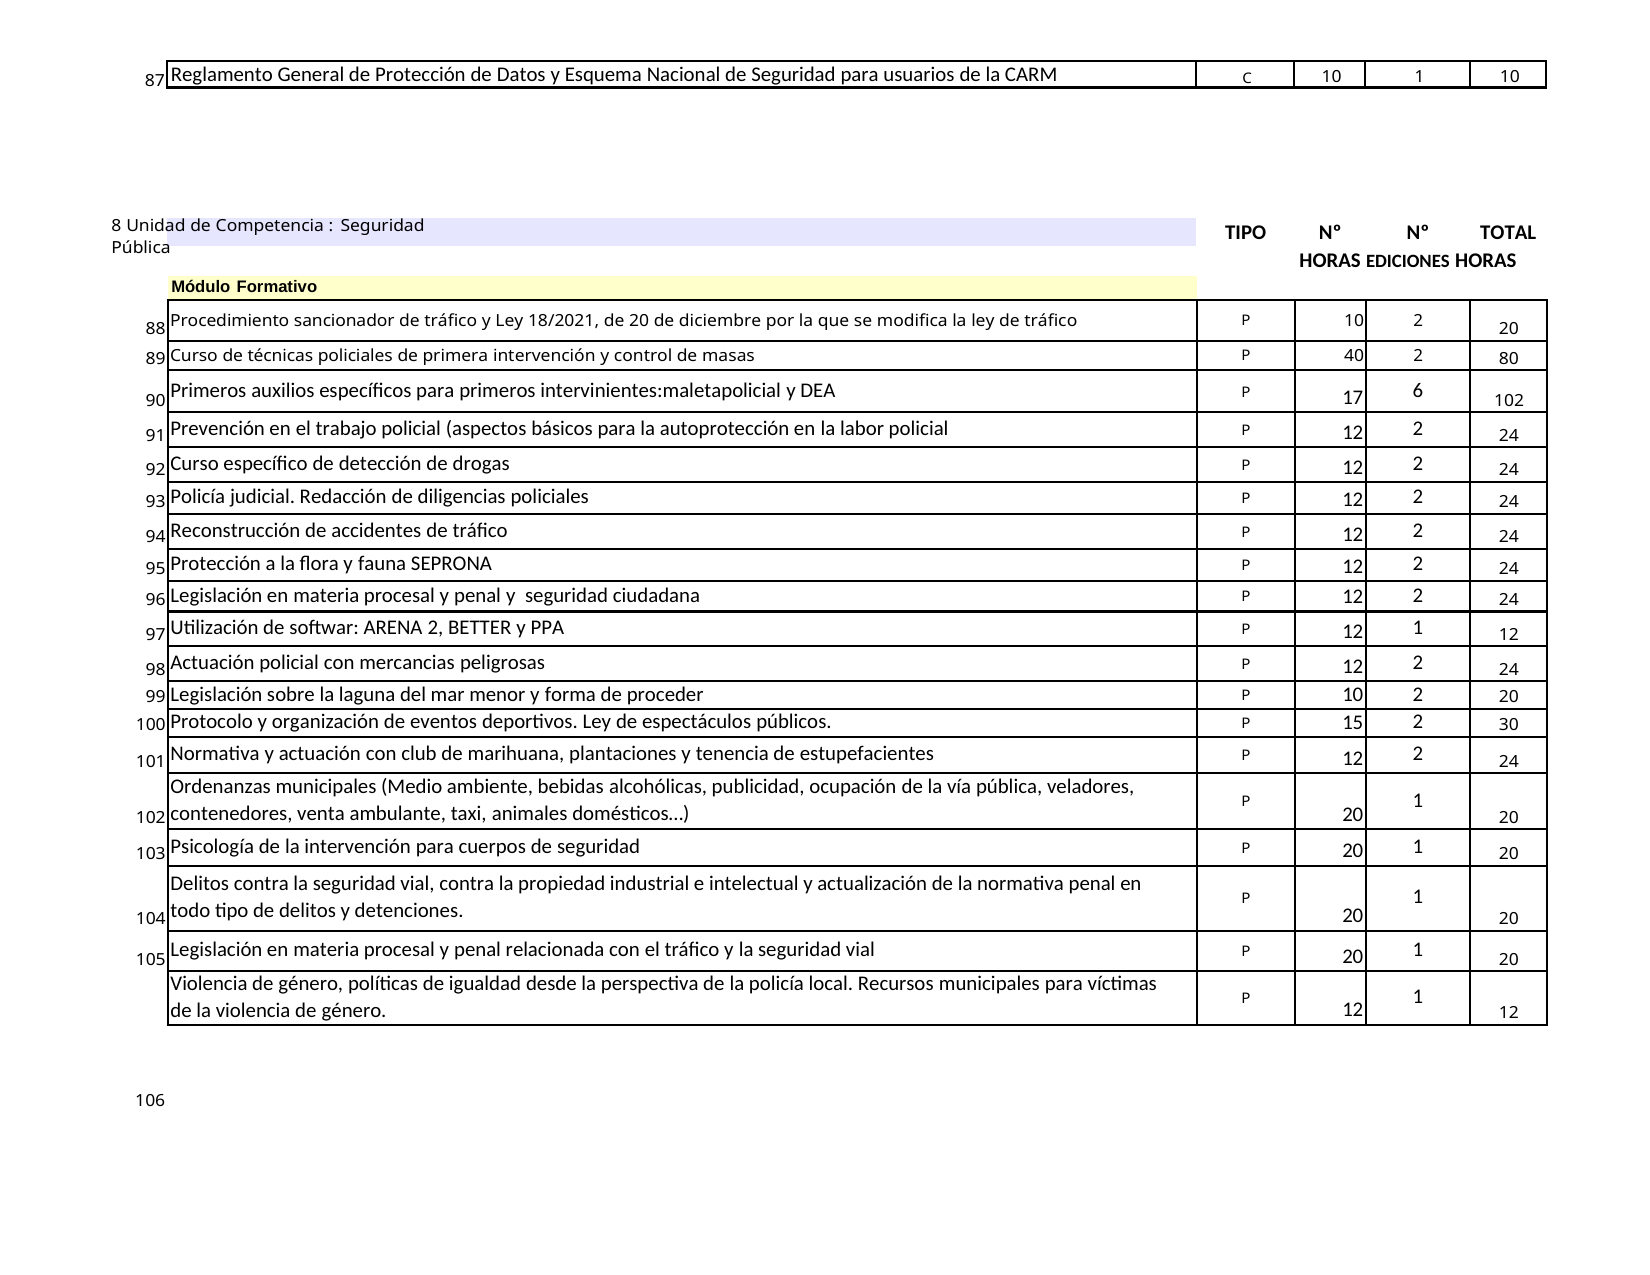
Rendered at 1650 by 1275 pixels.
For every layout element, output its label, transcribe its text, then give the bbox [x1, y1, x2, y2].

table_cell 103 [131, 828, 167, 864]
table_cell 24 [1471, 647, 1546, 680]
table_cell Legislación sobre la laguna del mar menor y forma de proceder [169, 682, 1196, 708]
table_cell 24 [1471, 448, 1546, 481]
table_cell 2 [1367, 682, 1469, 708]
table_cell P [1198, 932, 1294, 970]
table_cell 20 [1471, 932, 1546, 970]
table_cell 12 [1296, 582, 1365, 610]
table_header 10 [1471, 62, 1545, 86]
table_cell Actuación policial con mercancias peligrosas [169, 647, 1196, 680]
table_cell 94 [131, 513, 167, 548]
table_cell 24 [1471, 738, 1546, 772]
table_cell 24 [1471, 582, 1546, 610]
table_cell 12 [1296, 550, 1365, 580]
table_cell P [1198, 413, 1294, 446]
table_cell Legislación en materia procesal y penal y seguridad ciudadana [169, 582, 1196, 610]
table_cell 12 [1296, 972, 1365, 1023]
table_cell Normativa y actuación con club de marihuana, plantaciones y tenencia de estupefacientes [169, 738, 1196, 772]
table_cell P [1198, 550, 1294, 580]
table_cell 12 [1471, 972, 1546, 1023]
table_cell Reconstrucción de accidentes de tráfico [169, 515, 1196, 548]
table_cell 20 [1471, 774, 1546, 828]
table_cell 96 [131, 580, 167, 610]
table_cell 2 [1367, 413, 1469, 446]
table_cell 2 [1367, 738, 1469, 772]
table_cell 101 [131, 736, 167, 772]
table_cell Procedimiento sancionador de tráfico y Ley 18/2021, de 20 de diciembre por la que se modifica la ley de tráfico [169, 301, 1196, 340]
table_cell 98 [131, 645, 167, 680]
table_cell 10 [1296, 682, 1365, 708]
table_cell Delitos contra la seguridad vial, contra la propiedad industrial e intelectual y actualización de la normativa penal en todo tipo de delitos y detenciones. [169, 867, 1196, 929]
table_cell P [1198, 682, 1294, 708]
table_cell Prevención en el trabajo policial (aspectos básicos para la autoprotección en la labor policial [169, 413, 1196, 446]
table_cell 91 [131, 411, 167, 446]
table_cell 92 [131, 446, 167, 481]
table_cell 102 [1471, 371, 1546, 411]
table_cell 97 [131, 610, 167, 645]
table_cell Utilización de softwar: ARENA 2, BETTER y PPA [169, 613, 1196, 645]
table_cell P [1198, 972, 1294, 1023]
table_cell 24 [1471, 483, 1546, 513]
table_cell 104 [131, 865, 167, 929]
table_cell 24 [1471, 515, 1546, 548]
table_cell [131, 970, 167, 1023]
table_cell 99 [131, 680, 167, 708]
table_cell P [1198, 710, 1294, 736]
text 8 Unidad de Competencia : Seguridad Pública [111, 213, 473, 259]
table_cell P [1198, 582, 1294, 610]
text 87 [144, 60, 1560, 91]
table_cell 30 [1471, 710, 1546, 736]
table_header 1 [1366, 62, 1469, 86]
table_cell P [1198, 647, 1294, 680]
table_header [1197, 276, 1547, 299]
table_cell 2 [1367, 483, 1469, 513]
table_cell P [1198, 867, 1294, 929]
table_header 10 [1295, 62, 1364, 86]
table_cell 20 [1471, 301, 1546, 340]
table_cell 93 [131, 481, 167, 513]
table_cell 90 [131, 369, 167, 411]
table_cell Primeros auxilios específicos para primeros intervinientes:maletapolicial y DEA [169, 371, 1196, 411]
table_cell 40 [1296, 342, 1365, 369]
table_cell P [1198, 342, 1294, 369]
table_cell 1 [1367, 972, 1469, 1023]
table_cell 12 [1296, 448, 1365, 481]
table_cell 17 [1296, 371, 1365, 411]
table_cell 2 [1367, 342, 1469, 369]
table_cell 12 [1296, 483, 1365, 513]
table_cell 20 [1471, 867, 1546, 929]
table_cell Curso de técnicas policiales de primera intervención y control de masas [169, 342, 1196, 369]
table_cell 15 [1296, 710, 1365, 736]
table_cell 10 [1296, 301, 1365, 340]
table_cell 2 [1367, 647, 1469, 680]
table_cell 12 [1296, 613, 1365, 645]
table_cell 105 [131, 930, 167, 970]
table_cell 20 [1296, 867, 1365, 929]
table_cell Protección a la flora y fauna SEPRONA [169, 550, 1196, 580]
table_cell 2 [1367, 550, 1469, 580]
table_cell Protocolo y organización de eventos deportivos. Ley de espectáculos públicos. [169, 710, 1196, 736]
table_cell Curso específico de detección de drogas [169, 448, 1196, 481]
table_header Reglamento General de Protección de Datos y Esquema Nacional de Seguridad para usuarios de la CARM [168, 62, 1195, 86]
table_cell P [1198, 371, 1294, 411]
table_cell 80 [1471, 342, 1546, 369]
table_header C [1197, 62, 1293, 86]
table_cell 95 [131, 548, 167, 580]
table_cell 1 [1367, 613, 1469, 645]
table_cell P [1198, 483, 1294, 513]
table_cell 88 [131, 299, 167, 340]
table_cell 102 [131, 772, 167, 828]
table_cell P [1198, 448, 1294, 481]
table_cell 6 [1367, 371, 1469, 411]
table_cell 1 [1367, 830, 1469, 864]
table_cell 20 [1471, 830, 1546, 864]
table_cell 1 [1367, 774, 1469, 828]
table_cell 20 [1296, 932, 1365, 970]
table_cell Legislación en materia procesal y penal relacionada con el tráfico y la seguridad vial [169, 932, 1196, 970]
table_cell Ordenanzas municipales (Medio ambiente, bebidas alcohólicas, publicidad, ocupación de la vía pública, veladores, contenedores, venta ambulante, taxi, animales domésticos…) [169, 774, 1196, 828]
table_cell 20 [1296, 830, 1365, 864]
table_cell P [1198, 515, 1294, 548]
table_cell 24 [1471, 550, 1546, 580]
table_cell 2 [1367, 301, 1469, 340]
table_cell 2 [1367, 448, 1469, 481]
table_cell 12 [1296, 738, 1365, 772]
table_cell 1 [1367, 932, 1469, 970]
table_cell 24 [1471, 413, 1546, 446]
text TIPO Nº Nº TOTAL HORAS EDICIONES HORAS [1225, 219, 1540, 273]
table_cell 1 [1367, 867, 1469, 929]
table_cell P [1198, 774, 1294, 828]
table_header Módulo Formativo [168, 276, 1197, 299]
table_cell P [1198, 738, 1294, 772]
table_cell 12 [1296, 413, 1365, 446]
table_cell Psicología de la intervención para cuerpos de seguridad [169, 830, 1196, 864]
table_cell Violencia de género, políticas de igualdad desde la perspectiva de la policía local. Recursos municipales para víctimas de la violencia de género. [169, 972, 1196, 1023]
table_cell 12 [1296, 647, 1365, 680]
table_cell 2 [1367, 515, 1469, 548]
table_cell 89 [131, 340, 167, 369]
table_cell 12 [1471, 613, 1546, 645]
table_cell Policía judicial. Redacción de diligencias policiales [169, 483, 1196, 513]
table_cell P [1198, 301, 1294, 340]
table_cell 100 [131, 708, 167, 736]
table_cell 2 [1367, 582, 1469, 610]
table_cell P [1198, 613, 1294, 645]
table_cell 12 [1296, 515, 1365, 548]
table_cell 20 [1296, 774, 1365, 828]
table_header [131, 276, 168, 299]
table_cell 2 [1367, 710, 1469, 736]
table_cell P [1198, 830, 1294, 864]
table_cell 20 [1471, 682, 1546, 708]
